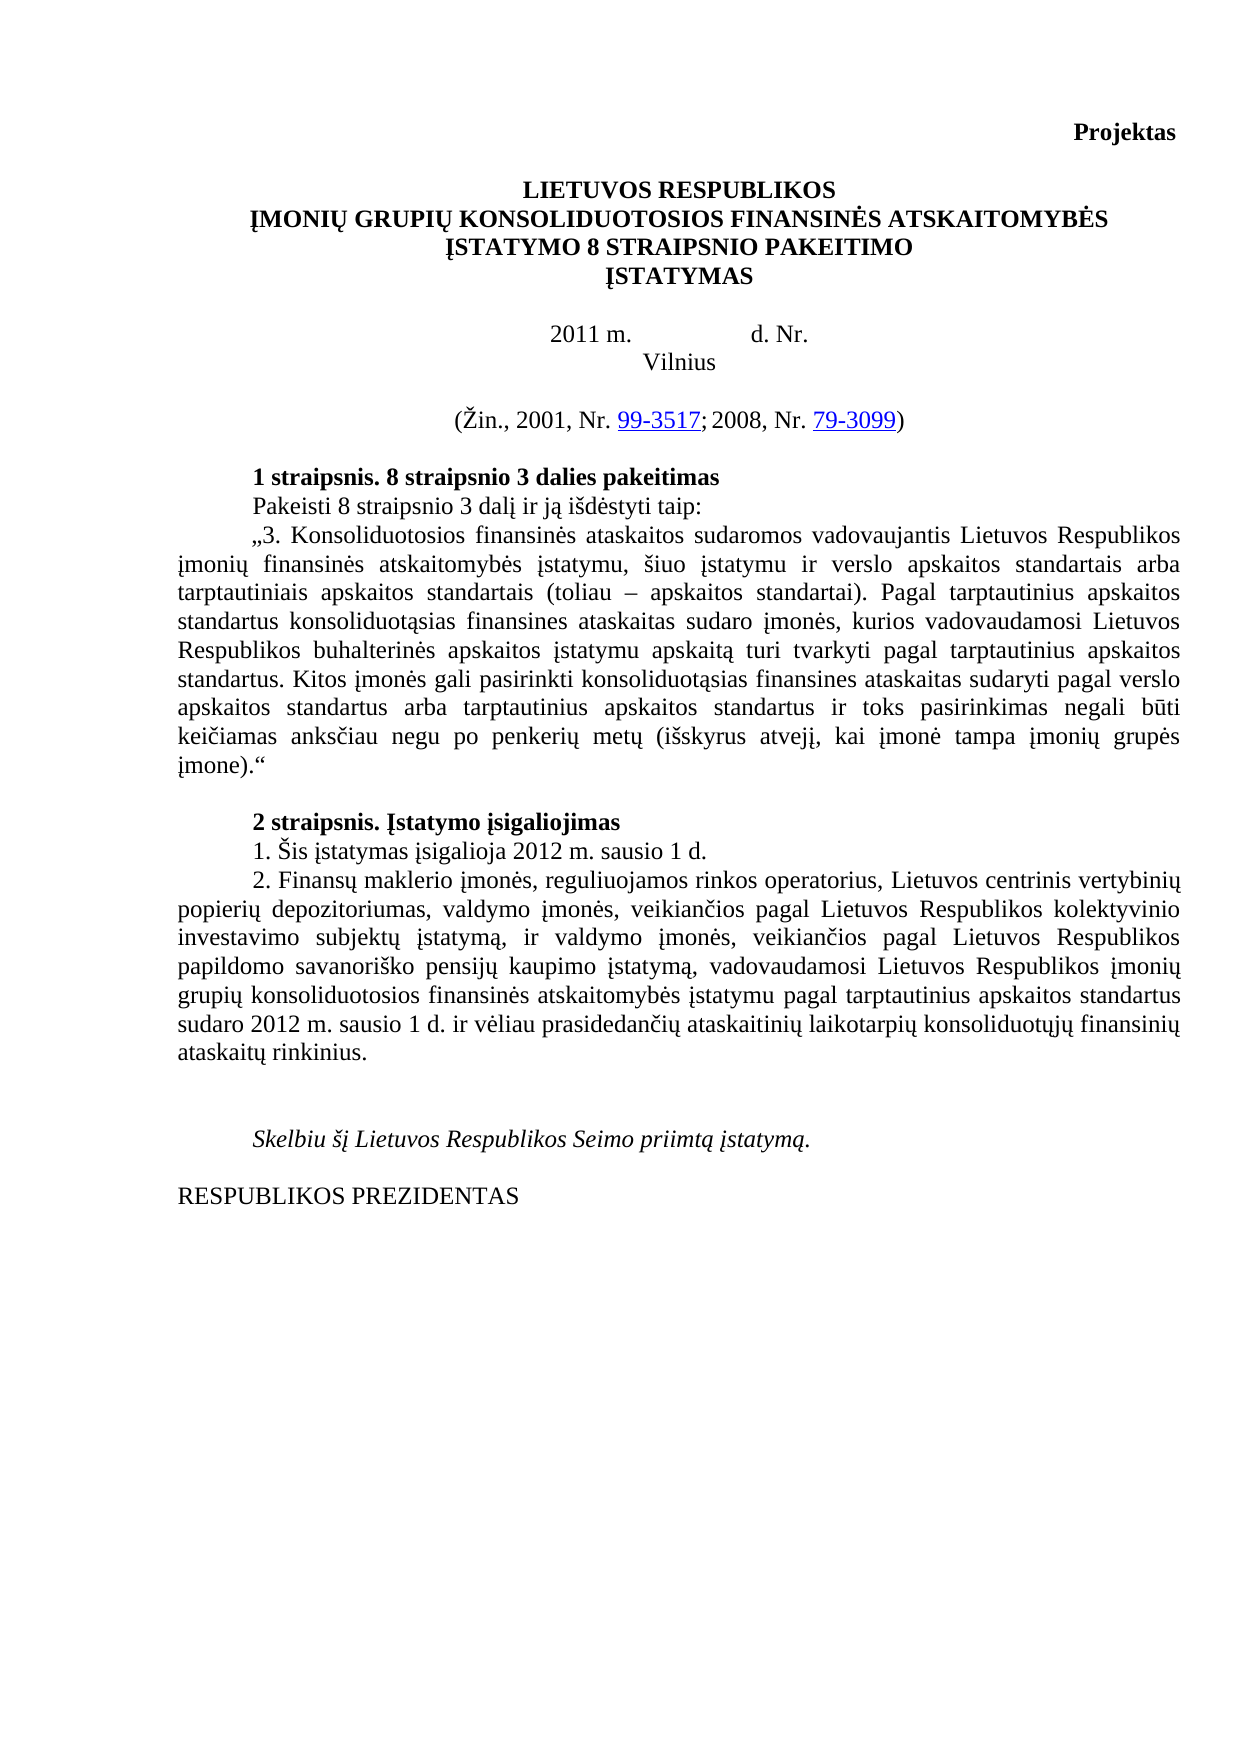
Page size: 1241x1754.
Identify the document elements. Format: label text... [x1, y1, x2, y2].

text 2011 m. d. Nr. [177, 319, 1181, 347]
text Skelbiu šį Lietuvos Respublikos Seimo priimtą įstatymą. [177, 1124, 1181, 1152]
text ĮSTATYMAS [177, 261, 1181, 290]
text 1. Šis įstatymas įsigalioja 2012 m. sausio 1 d. [177, 836, 1181, 865]
text ĮSTATYMO 8 STRAIPSNIO PAKEITIMO [177, 232, 1181, 261]
text Vilnius [177, 347, 1181, 376]
text ĮMONIŲ GRUPIŲ KONSOLIDUOTOSIOS FINANSINĖS ATSKAITOMYBĖS [177, 204, 1181, 232]
text RESPUBLIKOS PREZIDENTAS [177, 1181, 1181, 1210]
text 1 straipsnis. 8 straipsnio 3 dalies pakeitimas [177, 462, 1181, 491]
text (Žin., 2001, Nr. 99-3517; 2008, Nr. 79-3099) [177, 405, 1181, 434]
text 2. Finansų maklerio įmonės, reguliuojamos rinkos operatorius, Lietuvos centrinis vertybinių popierių depozitoriumas, valdymo įmonės, veikiančios pagal Lietuvos Respublikos kolektyvinio investavimo subjektų įstatymą, ir valdymo įmonės, veikiančios pagal Lietuvos Respublikos papildomo savanoriško pensijų kaupimo įstatymą, vadovaudamosi Lietuvos Respublikos įmonių grupių konsoliduotosios finansinės atskaitomybės įstatymu pagal tarptautinius apskaitos standartus sudaro 2012 m. sausio 1 d. ir vėliau prasidedančių ataskaitinių laikotarpių konsoliduotųjų finansinių ataskaitų rinkinius. [177, 865, 1181, 1066]
text „3. Konsoliduotosios finansinės ataskaitos sudaromos vadovaujantis Lietuvos Respublikos įmonių finansinės atskaitomybės įstatymu, šiuo įstatymu ir verslo apskaitos standartais arba tarptautiniais apskaitos standartais (toliau – apskaitos standartai). Pagal tarptautinius apskaitos standartus konsoliduotąsias finansines ataskaitas sudaro įmonės, kurios vadovaudamosi Lietuvos Respublikos buhalterinės apskaitos įstatymu apskaitą turi tvarkyti pagal tarptautinius apskaitos standartus. Kitos įmonės gali pasirinkti konsoliduotąsias finansines ataskaitas sudaryti pagal verslo apskaitos standartus arba tarptautinius apskaitos standartus ir toks pasirinkimas negali būti keičiamas anksčiau negu po penkerių metų (išskyrus atvejį, kai įmonė tampa įmonių grupės įmone).“ [177, 520, 1181, 779]
text 2 straipsnis. Įstatymo įsigaliojimas [177, 807, 1181, 836]
text LIETUVOS RESPUBLIKOS [177, 175, 1181, 204]
text Projektas [777, 117, 1181, 146]
text Pakeisti 8 straipsnio 3 dalį ir ją išdėstyti taip: [177, 491, 1181, 520]
